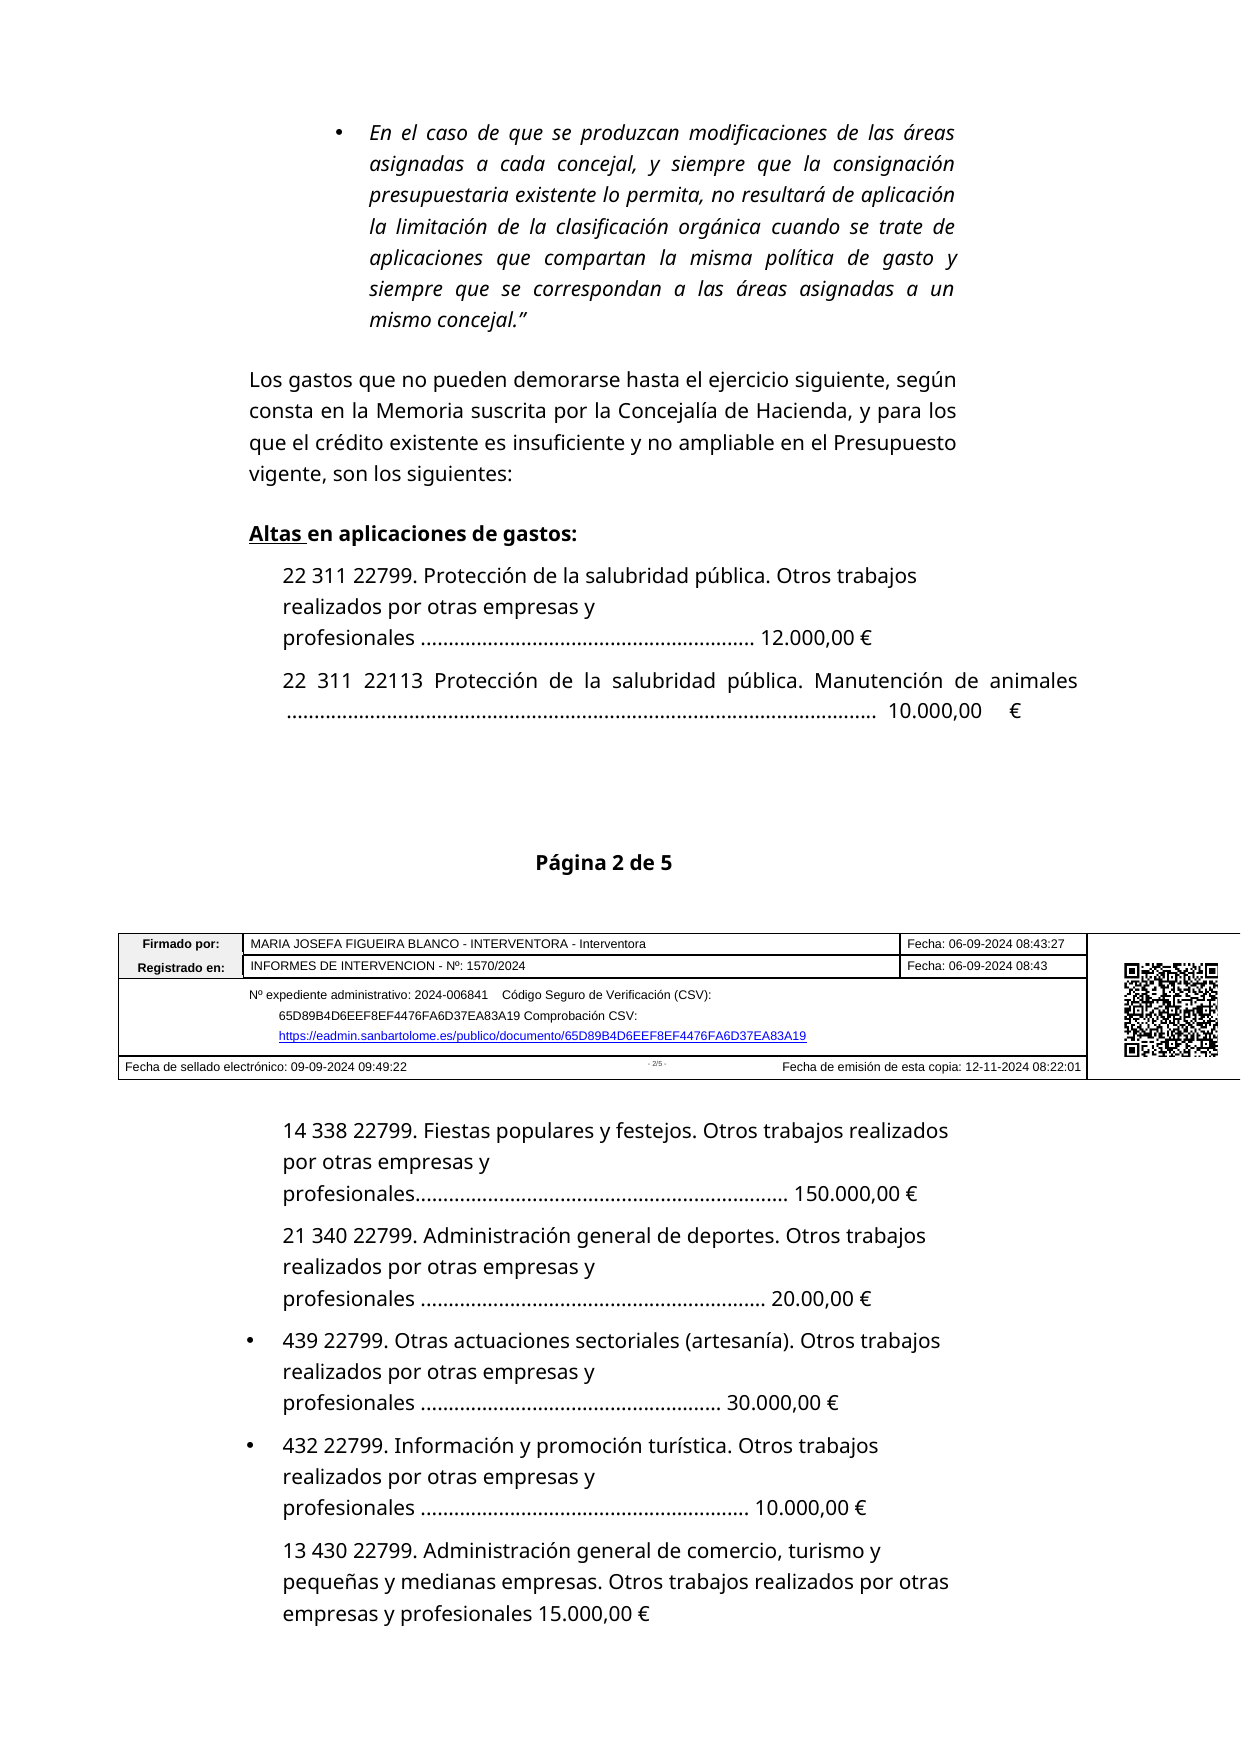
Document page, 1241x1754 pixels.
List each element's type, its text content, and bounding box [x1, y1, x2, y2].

list 439 22799. Otras actuaciones sectoriales (artesanía). Otros trabajos realizados por otras empresas y profesionales ...................................................... 30.000,00 € [246, 1326, 957, 1417]
text 14 338 22799. Fiestas populares y festejos. Otros trabajos realizados por otras empresas y profesionales................................................................... 150.000,00 € [282, 1116, 957, 1207]
table_cell Registrado en: [119, 958, 242, 975]
table_header Fecha: 06-09-2024 08:43:27 [901, 934, 1086, 954]
text .......................................................................................................... 10.000,00 € [286, 697, 1122, 725]
text 22 311 22799. Protección de la salubridad pública. Otros trabajos realizados por otras empresas y profesionales ............................................................ 12.000,00 € [282, 561, 995, 652]
text 22 311 22113 Protección de la salubridad pública. Manutención de animales [282, 666, 1122, 694]
table_header [1088, 934, 1240, 1079]
text Los gastos que no pueden demorarse hasta el ejercicio siguiente, según consta en la Memoria suscrita por la Concejalía de Hacienda, y para los que el crédito existente es insuficiente y no ampliable en el Presupuesto vigente, son los siguientes: [249, 365, 958, 487]
text 13 430 22799. Administración general de comercio, turismo y pequeñas y medianas empresas. Otros trabajos realizados por otras empresas y profesionales 15.000,00 € [282, 1536, 957, 1627]
text Página 2 de 5 [315, 848, 892, 877]
table_cell INFORMES DE INTERVENCION - Nº: 1570/2024 [244, 956, 899, 977]
list 432 22799. Información y promoción turística. Otros trabajos realizados por otras empresas y profesionales ........................................................... 10.000,00 € [246, 1431, 957, 1522]
list En el caso de que se produzcan modificaciones de las áreas asignadas a cada concejal, y siempre que la consignación presupuestaria existente lo permita, no resultará de aplicación la limitación de la clasificación orgánica cuando se trate de aplicaciones que compartan la misma política de gasto y siempre que se correspondan a las áreas asignadas a un mismo concejal.” [335, 118, 958, 334]
table_header MARIA JOSEFA FIGUEIRA BLANCO - INTERVENTORA - Interventora [244, 934, 899, 954]
text 21 340 22799. Administración general de deportes. Otros trabajos realizados por otras empresas y profesionales .............................................................. 20.00,00 € [282, 1221, 957, 1312]
table_cell Nº expediente administrativo: 2024-006841 Código Seguro de Verificación (CSV): 65D89B4D6EEF8EF4476FA6D37EA83A19 Comprobación CSV: https://eadmin.sanbartolome.es/publico/documento/65D89B4D6EEF8EF4476FA6D37EA83A19 [119, 979, 1086, 1055]
text Altas en aplicaciones de gastos: [249, 519, 1122, 547]
table_cell Fecha: 06-09-2024 08:43 [901, 956, 1086, 977]
table_cell Fecha de sellado electrónico: 09-09-2024 09:49:22 - 2/5 - Fecha de emisión de esta copia: 12-11-2024 08:22:01 [119, 1057, 1086, 1079]
table_header Firmado por: [119, 934, 242, 952]
